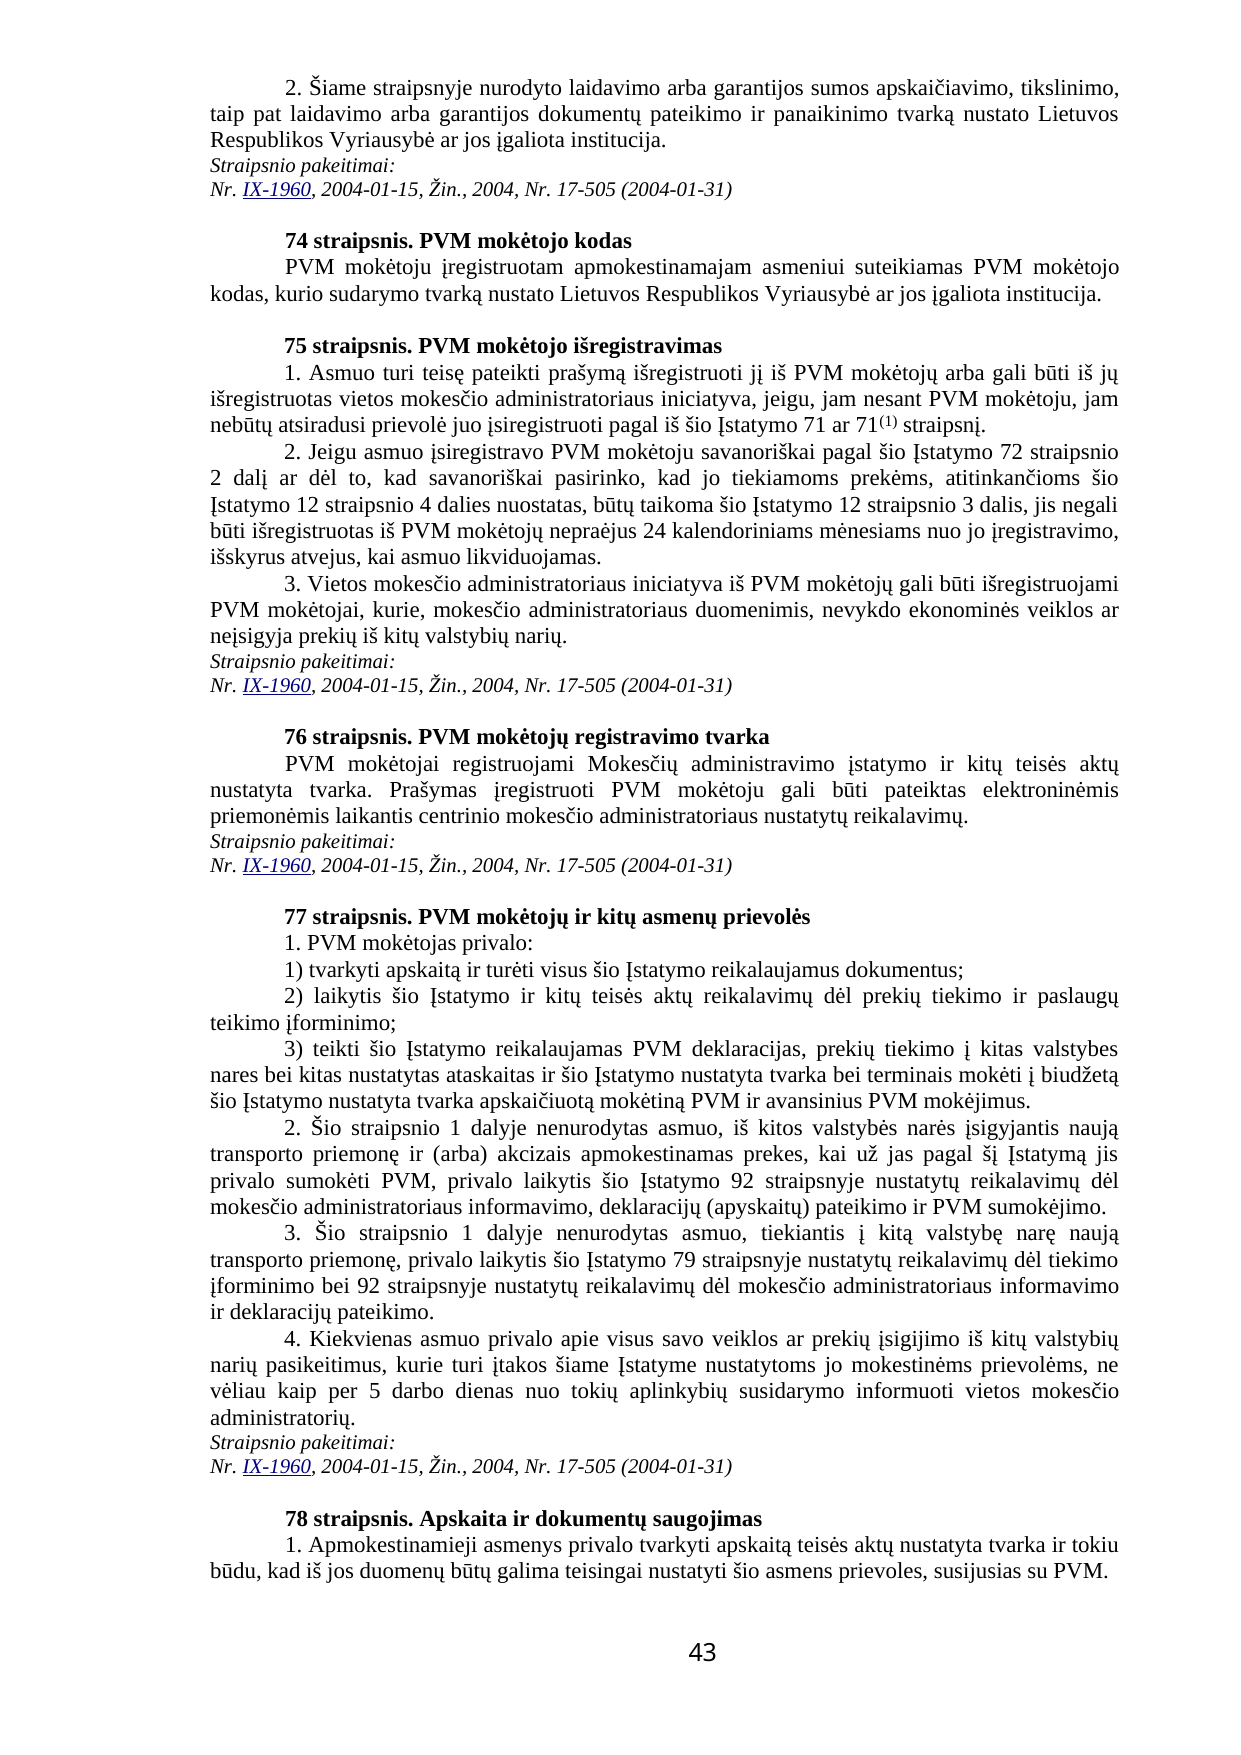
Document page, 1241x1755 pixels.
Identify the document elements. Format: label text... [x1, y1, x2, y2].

text 3. Vietos mokesčio administratoriaus iniciatyva iš PVM mokėtojų gali būti išregistruojami PVM mokėtojai, kurie, mokesčio administratoriaus duomenimis, nevykdo ekonominės veiklos ar neįsigyja prekių iš kitų valstybių narių. [210, 570, 1120, 649]
text 76 straipsnis. PVM mokėtojų registravimo tvarka [210, 723, 1120, 749]
text 74 straipsnis. PVM mokėtojo kodas [210, 227, 1120, 253]
text PVM mokėtojai registruojami Mokesčių administravimo įstatymo ir kitų teisės aktų nustatyta tvarka. Prašymas įregistruoti PVM mokėtoju gali būti pateiktas elektroninėmis priemonėmis laikantis centrinio mokesčio administratoriaus nustatytų reikalavimų. [210, 749, 1120, 829]
text 1) tvarkyti apskaitą ir turėti visus šio Įstatymo reikalaujamus dokumentus; [210, 956, 1120, 982]
text 2. Šio straipsnio 1 dalyje nenurodytas asmuo, iš kitos valstybės narės įsigyjantis naują transporto priemonę ir (arba) akcizais apmokestinamas prekes, kai už jas pagal šį Įstatymą jis privalo sumokėti PVM, privalo laikytis šio Įstatymo 92 straipsnyje nustatytų reikalavimų dėl mokesčio administratoriaus informavimo, deklaracijų (apyskaitų) pateikimo ir PVM sumokėjimo. [210, 1114, 1120, 1219]
text 4. Kiekvienas asmuo privalo apie visus savo veiklos ar prekių įsigijimo iš kitų valstybių narių pasikeitimus, kurie turi įtakos šiame Įstatyme nustatytoms jo mokestinėms prievolėms, ne vėliau kaip per 5 darbo dienas nuo tokių aplinkybių susidarymo informuoti vietos mokesčio administratorių. [210, 1325, 1120, 1430]
text 3) teikti šio Įstatymo reikalaujamas PVM deklaracijas, prekių tiekimo į kitas valstybes nares bei kitas nustatytas ataskaitas ir šio Įstatymo nustatyta tvarka bei terminais mokėti į biudžetą šio Įstatymo nustatyta tvarka apskaičiuotą mokėtiną PVM ir avansinius PVM mokėjimus. [210, 1035, 1120, 1114]
text Straipsnio pakeitimai: [210, 829, 1120, 853]
text Nr. IX-1960, 2004-01-15, Žin., 2004, Nr. 17-505 (2004-01-31) [210, 673, 1120, 697]
text 2) laikytis šio Įstatymo ir kitų teisės aktų reikalavimų dėl prekių tiekimo ir paslaugų teikimo įforminimo; [210, 982, 1120, 1035]
text 1. Asmuo turi teisę pateikti prašymą išregistruoti jį iš PVM mokėtojų arba gali būti iš jų išregistruotas vietos mokesčio administratoriaus iniciatyva, jeigu, jam nesant PVM mokėtoju, jam nebūtų atsiradusi prievolė juo įsiregistruoti pagal iš šio Įstatymo 71 ar 71(1) straipsnį. [210, 359, 1120, 438]
text Nr. IX-1960, 2004-01-15, Žin., 2004, Nr. 17-505 (2004-01-31) [210, 177, 1120, 201]
text 1. Apmokestinamieji asmenys privalo tvarkyti apskaitą teisės aktų nustatyta tvarka ir tokiu būdu, kad iš jos duomenų būtų galima teisingai nustatyti šio asmens prievoles, susijusias su PVM. [210, 1531, 1120, 1584]
text PVM mokėtoju įregistruotam apmokestinamajam asmeniui suteikiamas PVM mokėtojo kodas, kurio sudarymo tvarką nustato Lietuvos Respublikos Vyriausybė ar jos įgaliota institucija. [210, 253, 1120, 306]
text Straipsnio pakeitimai: [210, 153, 1120, 177]
text 3. Šio straipsnio 1 dalyje nenurodytas asmuo, tiekiantis į kitą valstybę narę naują transporto priemonę, privalo laikytis šio Įstatymo 79 straipsnyje nustatytų reikalavimų dėl tiekimo įforminimo bei 92 straipsnyje nustatytų reikalavimų dėl mokesčio administratoriaus informavimo ir deklaracijų pateikimo. [210, 1219, 1120, 1325]
text Straipsnio pakeitimai: [210, 1430, 1120, 1454]
text Nr. IX-1960, 2004-01-15, Žin., 2004, Nr. 17-505 (2004-01-31) [210, 853, 1120, 877]
text 75 straipsnis. PVM mokėtojo išregistravimas [210, 332, 1120, 359]
text Straipsnio pakeitimai: [210, 649, 1120, 673]
text 77 straipsnis. PVM mokėtojų ir kitų asmenų prievolės [210, 903, 1120, 929]
text 78 straipsnis. Apskaita ir dokumentų saugojimas [210, 1505, 1120, 1531]
text Nr. IX-1960, 2004-01-15, Žin., 2004, Nr. 17-505 (2004-01-31) [210, 1454, 1120, 1478]
text 2. Šiame straipsnyje nurodyto laidavimo arba garantijos sumos apskaičiavimo, tikslinimo, taip pat laidavimo arba garantijos dokumentų pateikimo ir panaikinimo tvarką nustato Lietuvos Respublikos Vyriausybė ar jos įgaliota institucija. [210, 73, 1120, 153]
text 1. PVM mokėtojas privalo: [210, 929, 1120, 956]
text 2. Jeigu asmuo įsiregistravo PVM mokėtoju savanoriškai pagal šio Įstatymo 72 straipsnio 2 dalį ar dėl to, kad savanoriškai pasirinko, kad jo tiekiamoms prekėms, atitinkančioms šio Įstatymo 12 straipsnio 4 dalies nuostatas, būtų taikoma šio Įstatymo 12 straipsnio 3 dalis, jis negali būti išregistruotas iš PVM mokėtojų nepraėjus 24 kalendoriniams mėnesiams nuo jo įregistravimo, išskyrus atvejus, kai asmuo likviduojamas. [210, 438, 1120, 570]
